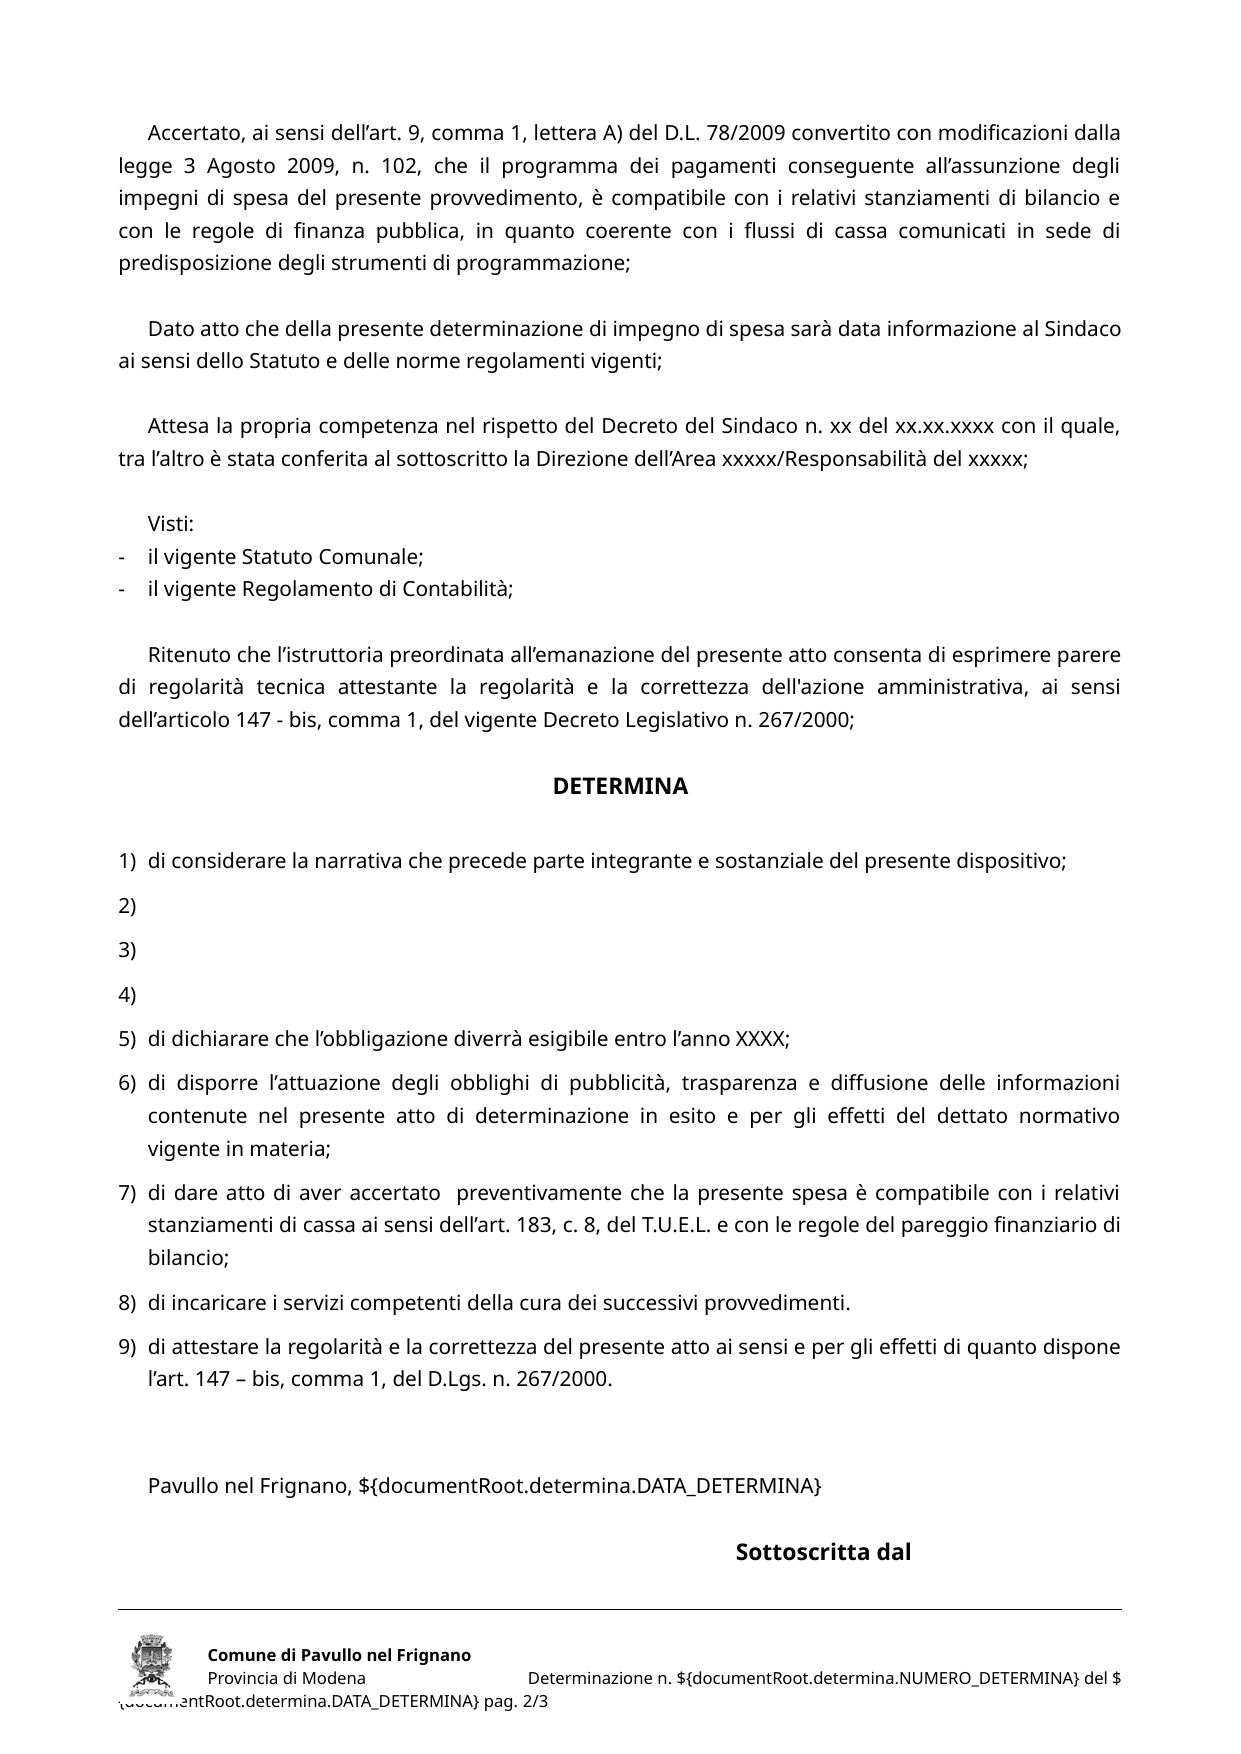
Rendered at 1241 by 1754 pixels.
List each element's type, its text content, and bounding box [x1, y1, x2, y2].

list il vigente Regolamento di Contabilità; [118, 574, 1122, 603]
text Sottoscritta dal [532, 1536, 1122, 1567]
list di attestare la regolarità e la correttezza del presente atto ai sensi e per gli effetti di quanto dispone l’art. 147 – bis, comma 1, del D.Lgs. n. 267/2000. [118, 1332, 1122, 1393]
text DETERMINA [118, 770, 1122, 801]
text Pavullo nel Frignano, ${documentRoot.determina.DATA_DETERMINA} [118, 1471, 1122, 1499]
text Ritenuto che l’istruttoria preordinata all’emanazione del presente atto consenta di esprimere parere di regolarità tecnica attestante la regolarità e la correttezza dell'azione amministrativa, ai sensi dell’articolo 147 - bis, comma 1, del vigente Decreto Legislativo n. 267/2000; [118, 640, 1122, 733]
list di dichiarare che l’obbligazione diverrà esigibile entro l’anno XXXX; [118, 1024, 1122, 1052]
list il vigente Statuto Comunale; [118, 542, 1122, 570]
text Visti: [118, 509, 1122, 538]
list di dare atto di aver accertato preventivamente che la presente spesa è compatibile con i relativi stanziamenti di cassa ai sensi dell’art. 183, c. 8, del T.U.E.L. e con le regole del pareggio finanziario di bilancio; [118, 1178, 1122, 1272]
text Dato atto che della presente determinazione di impegno di spesa sarà data informazione al Sindaco ai sensi dello Statuto e delle norme regolamenti vigenti; [118, 314, 1122, 375]
text Attesa la propria competenza nel rispetto del Decreto del Sindaco n. xx del xx.xx.xxxx con il quale, tra l’altro è stata conferita al sottoscritto la Direzione dell’Area xxxxx/Responsabilità del xxxxx; [118, 412, 1122, 473]
list di disporre l’attuazione degli obblighi di pubblicità, trasparenza e diffusione delle informazioni contenute nel presente atto di determinazione in esito e per gli effetti del dettato normativo vigente in materia; [118, 1068, 1122, 1162]
text Accertato, ai sensi dell’art. 9, comma 1, lettera A) del D.L. 78/2009 convertito con modificazioni dalla legge 3 Agosto 2009, n. 102, che il programma dei pagamenti conseguente all’assunzione degli impegni di spesa del presente provvedimento, è compatibile con i relativi stanziamenti di bilancio e con le regole di finanza pubblica, in quanto coerente con i flussi di cassa comunicati in sede di predisposizione degli strumenti di programmazione; [118, 118, 1122, 277]
list di considerare la narrativa che precede parte integrante e sostanziale del presente dispositivo; [118, 847, 1122, 875]
picture [120, 1631, 183, 1704]
list di incaricare i servizi competenti della cura dei successivi provvedimenti. [118, 1288, 1122, 1316]
